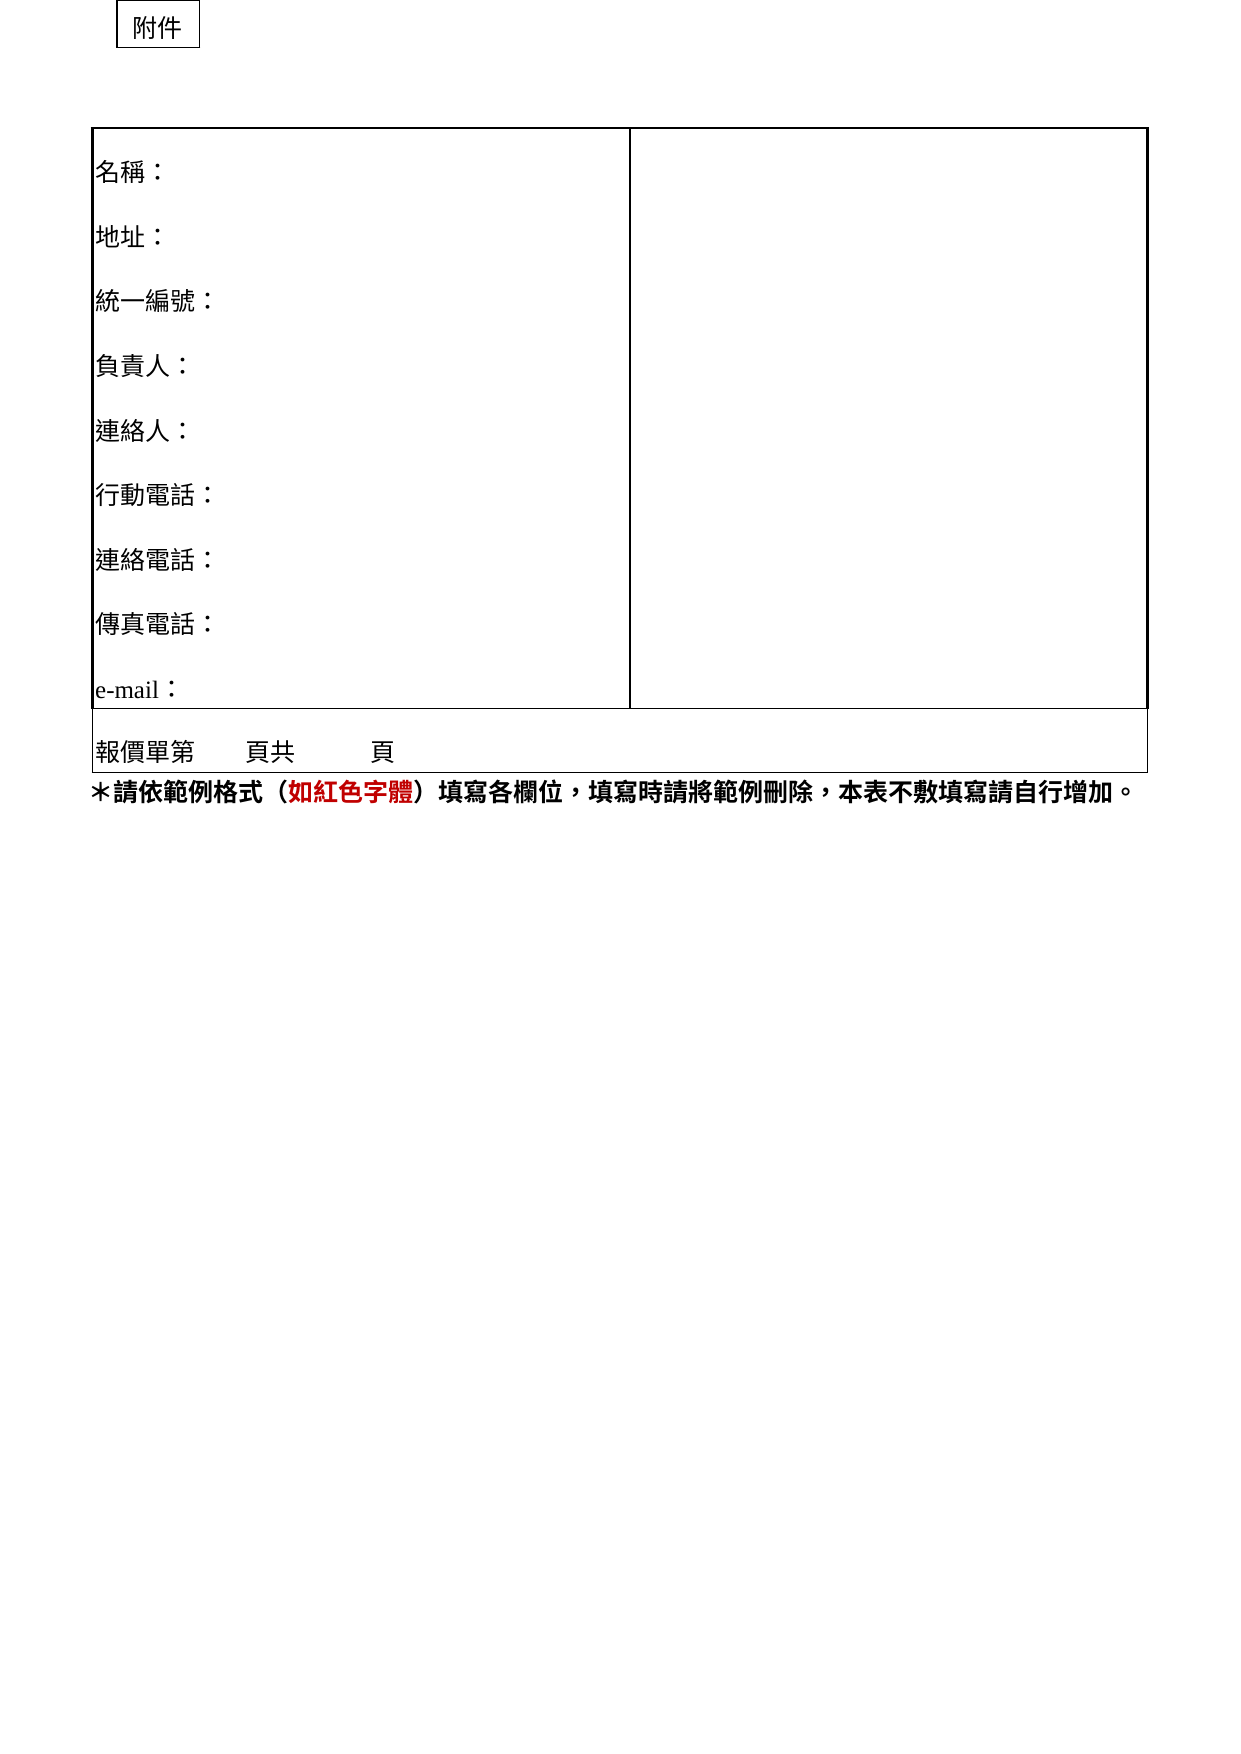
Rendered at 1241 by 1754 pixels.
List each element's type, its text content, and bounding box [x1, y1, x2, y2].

text 附件 [132, 8, 184, 39]
table_cell 名稱： [94, 129, 629, 192]
table_cell [631, 129, 1146, 708]
table_cell 地址： [94, 192, 629, 256]
table_cell 統一編號： [94, 256, 629, 321]
text [118, 1, 199, 47]
table_cell 負責人： [94, 321, 629, 385]
table_cell 傳真電話： [94, 579, 629, 644]
table_cell 連絡電話： [94, 515, 629, 579]
table_cell e-mail： [94, 644, 629, 708]
text ＊請依範例格式（如紅色字體）填寫各欄位，填寫時請將範例刪除，本表不敷填寫請自行增加。 [89, 773, 1152, 809]
table_cell 行動電話： [94, 450, 629, 514]
table_cell 連絡人： [94, 385, 629, 450]
table_cell 報價單第 頁共 頁 [93, 709, 1147, 772]
